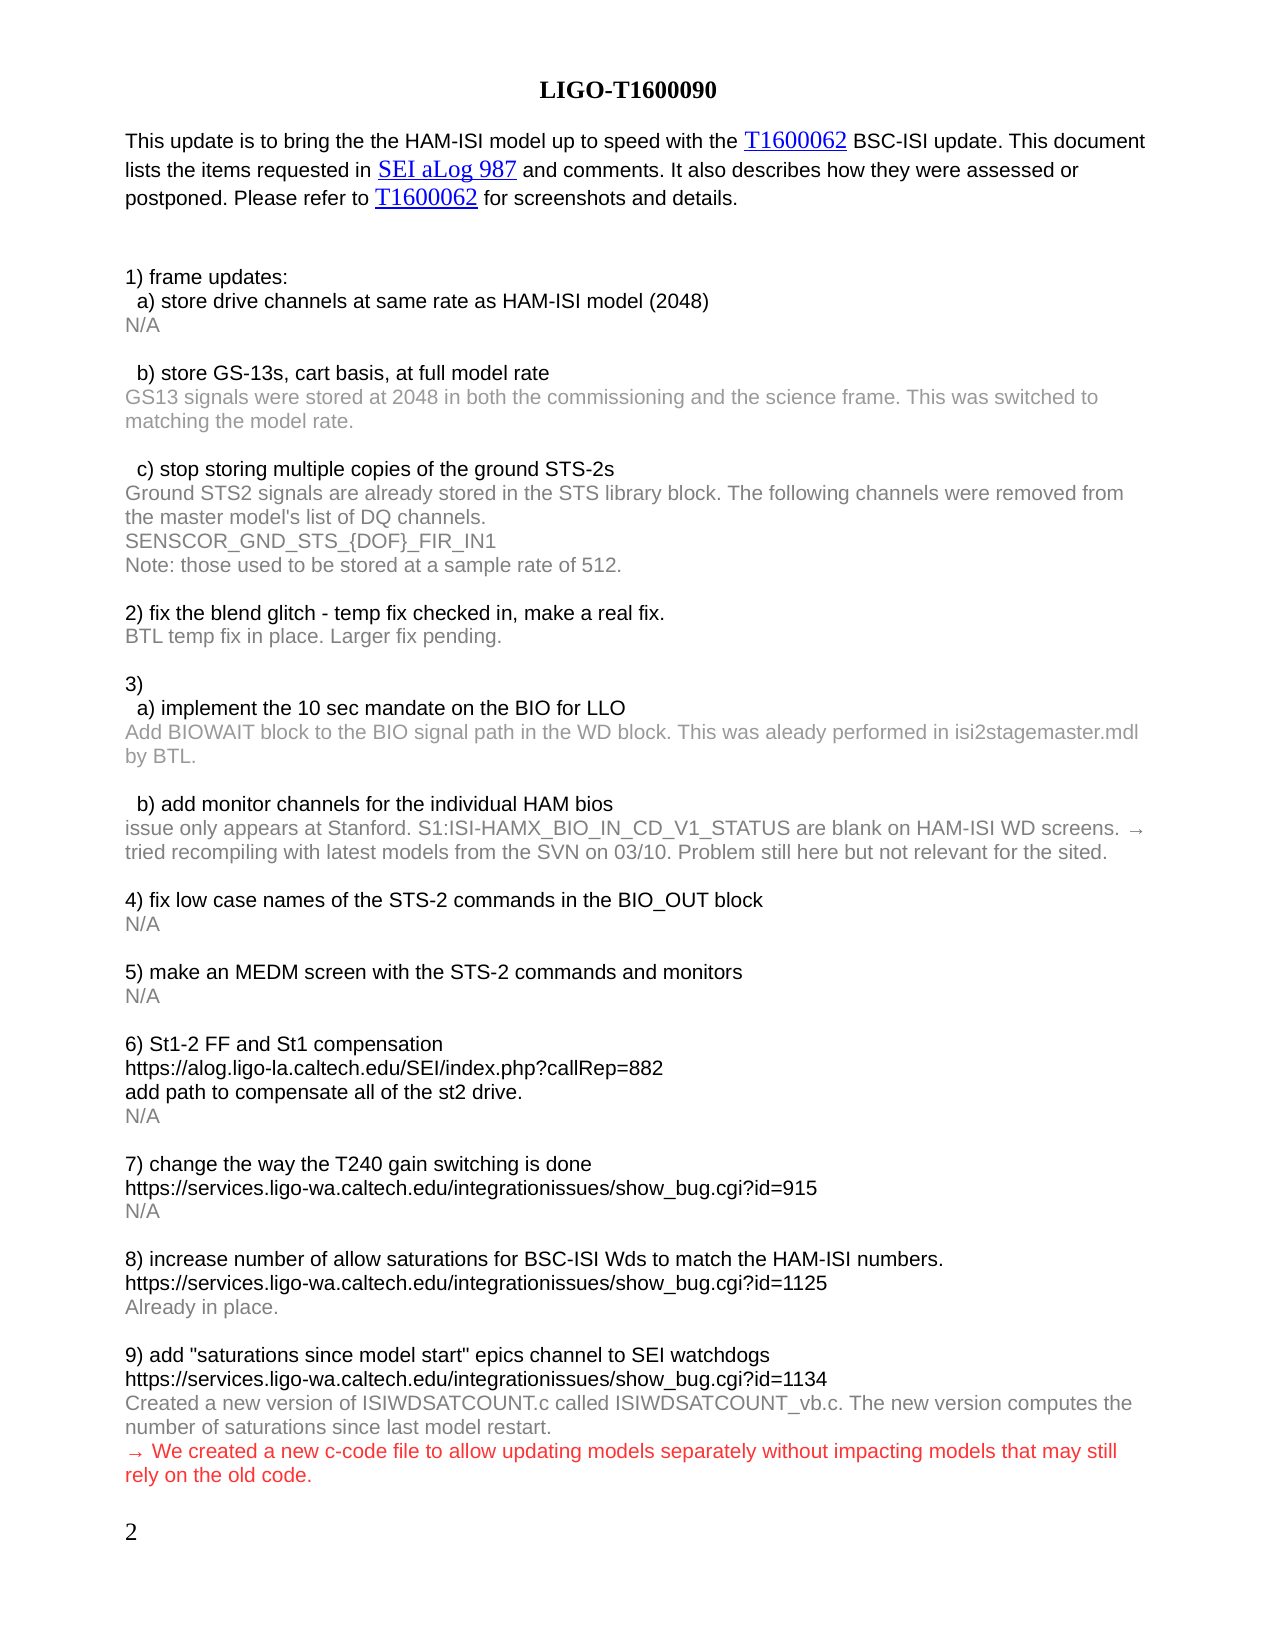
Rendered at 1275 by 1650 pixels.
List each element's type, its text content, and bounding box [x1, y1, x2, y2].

text 3) [125, 672, 1150, 696]
text Created a new version of ISIWDSATCOUNT.c called ISIWDSATCOUNT_vb.c. The new version computes the number of saturations since last model restart. [125, 1391, 1150, 1439]
text N/A [125, 984, 1150, 1008]
text → We created a new c-code file to allow updating models separately without impacting models that may still rely on the old code. [125, 1439, 1150, 1487]
text 8) increase number of allow saturations for BSC-ISI Wds to match the HAM-ISI numbers. [125, 1247, 1150, 1271]
text Already in place. [125, 1295, 1150, 1319]
text issue only appears at Stanford. S1:ISI-HAMX_BIO_IN_CD_V1_STATUS are blank on HAM-ISI WD screens. → tried recompiling with latest models from the SVN on 03/10. Problem still here but not relevant for the sited. [125, 816, 1150, 864]
text 1) frame updates: [125, 265, 1150, 289]
text a) implement the 10 sec mandate on the BIO for LLO [125, 696, 1150, 720]
text 9) add "saturations since model start" epics channel to SEI watchdogs [125, 1343, 1150, 1367]
text N/A [125, 313, 1150, 337]
text GS13 signals were stored at 2048 in both the commissioning and the science frame. This was switched to matching the model rate. [125, 385, 1150, 433]
text https://services.ligo-wa.caltech.edu/integrationissues/show_bug.cgi?id=915 [125, 1175, 1150, 1199]
text c) stop storing multiple copies of the ground STS-2s [125, 457, 1150, 481]
text N/A [125, 1199, 1150, 1223]
text a) store drive channels at same rate as HAM-ISI model (2048) [125, 289, 1150, 313]
text N/A [125, 1103, 1150, 1127]
text Ground STS2 signals are already stored in the STS library block. The following channels were removed from the master model's list of DQ channels. [125, 481, 1150, 528]
text b) add monitor channels for the individual HAM bios [125, 792, 1150, 816]
text Add BIOWAIT block to the BIO signal path in the WD block. This was aleady performed in isi2stagemaster.mdl by BTL. [125, 720, 1150, 768]
text 5) make an MEDM screen with the STS-2 commands and monitors [125, 960, 1150, 984]
text https://alog.ligo-la.caltech.edu/SEI/index.php?callRep=882 [125, 1056, 1150, 1079]
text https://services.ligo-wa.caltech.edu/integrationissues/show_bug.cgi?id=1125 [125, 1271, 1150, 1295]
text BTL temp fix in place. Larger fix pending. [125, 624, 1150, 648]
text 7) change the way the T240 gain switching is done [125, 1151, 1150, 1175]
text 2) fix the blend glitch - temp fix checked in, make a real fix. [125, 600, 1150, 624]
text 6) St1-2 FF and St1 compensation [125, 1032, 1150, 1056]
text 4) fix low case names of the STS-2 commands in the BIO_OUT block [125, 888, 1150, 912]
text N/A [125, 912, 1150, 936]
text SENSCOR_GND_STS_{DOF}_FIR_IN1 [125, 528, 1150, 552]
text add path to compensate all of the st2 drive. [125, 1079, 1150, 1103]
text b) store GS-13s, cart basis, at full model rate [125, 361, 1150, 385]
text Note: those used to be stored at a sample rate of 512. [125, 552, 1150, 576]
text This update is to bring the the HAM-ISI model up to speed with the T1600062 BSC-ISI update. This document lists the items requested in SEI aLog 987 and comments. It also describes how they were assessed or postponed. Please refer to T1600062 for screenshots and details. [125, 125, 1150, 211]
text https://services.ligo-wa.caltech.edu/integrationissues/show_bug.cgi?id=1134 [125, 1367, 1150, 1391]
